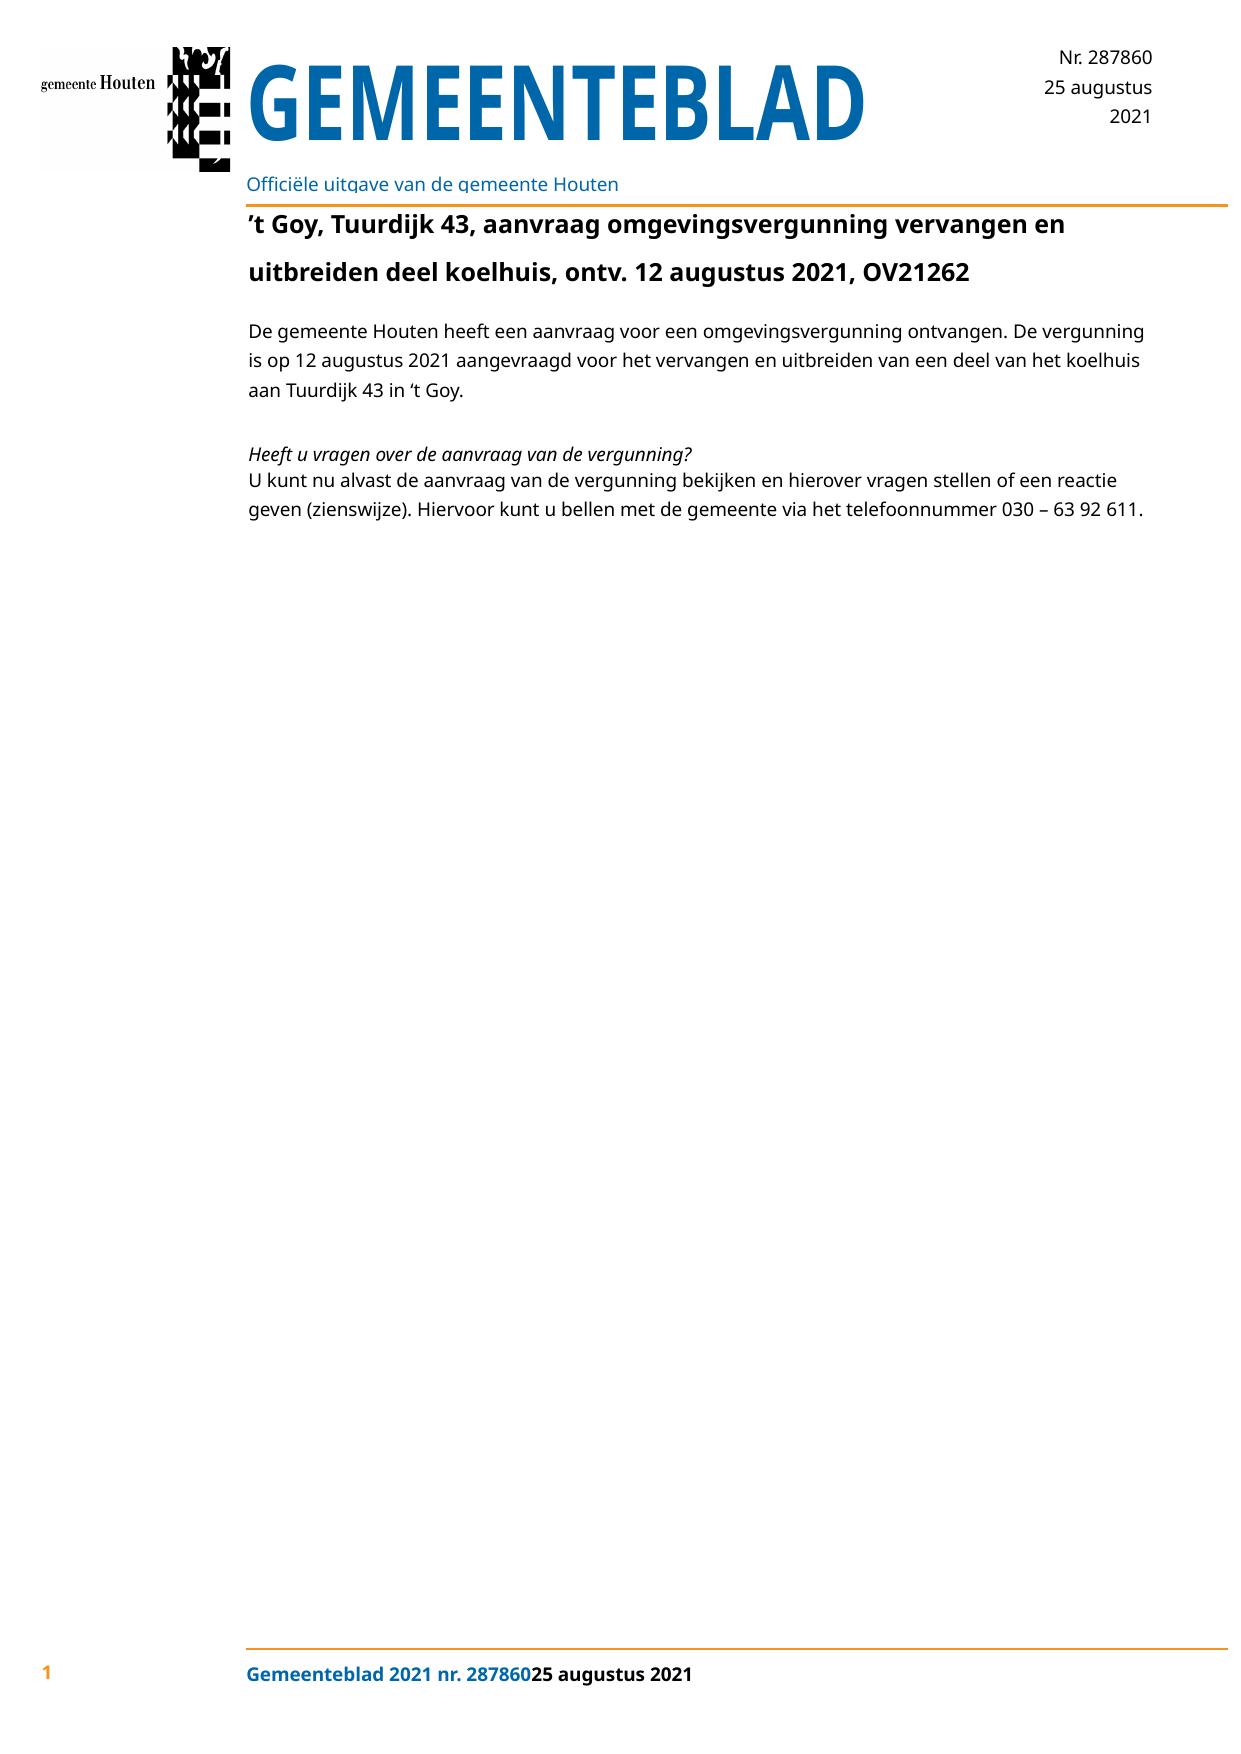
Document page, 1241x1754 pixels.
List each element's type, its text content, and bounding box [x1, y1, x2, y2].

text U kunt nu alvast de aanvraag van de vergunning bekijken en hierover vragen stellen of een reactie geven (zienswijze). Hiervoor kunt u bellen met de gemeente via het telefoonnummer 030 – 63 92 611. [248, 467, 1152, 522]
text Heeft u vragen over de aanvraag van de vergunning? [248, 441, 1152, 467]
text De gemeente Houten heeft een aanvraag voor een omgevingsvergunning ontvangen. De vergunning is op 12 augustus 2021 aangevraagd voor het vervangen en uitbreiden van een deel van het koelhuis aan Tuurdijk 43 in ‘t Goy. [248, 318, 1152, 403]
text ’t Goy, Tuurdijk 43, aanvraag omgevingsvergunning vervangen en uitbreiden deel koelhuis, ontv. 12 augustus 2021, OV21262 [248, 207, 1152, 288]
picture [41, 47, 231, 172]
